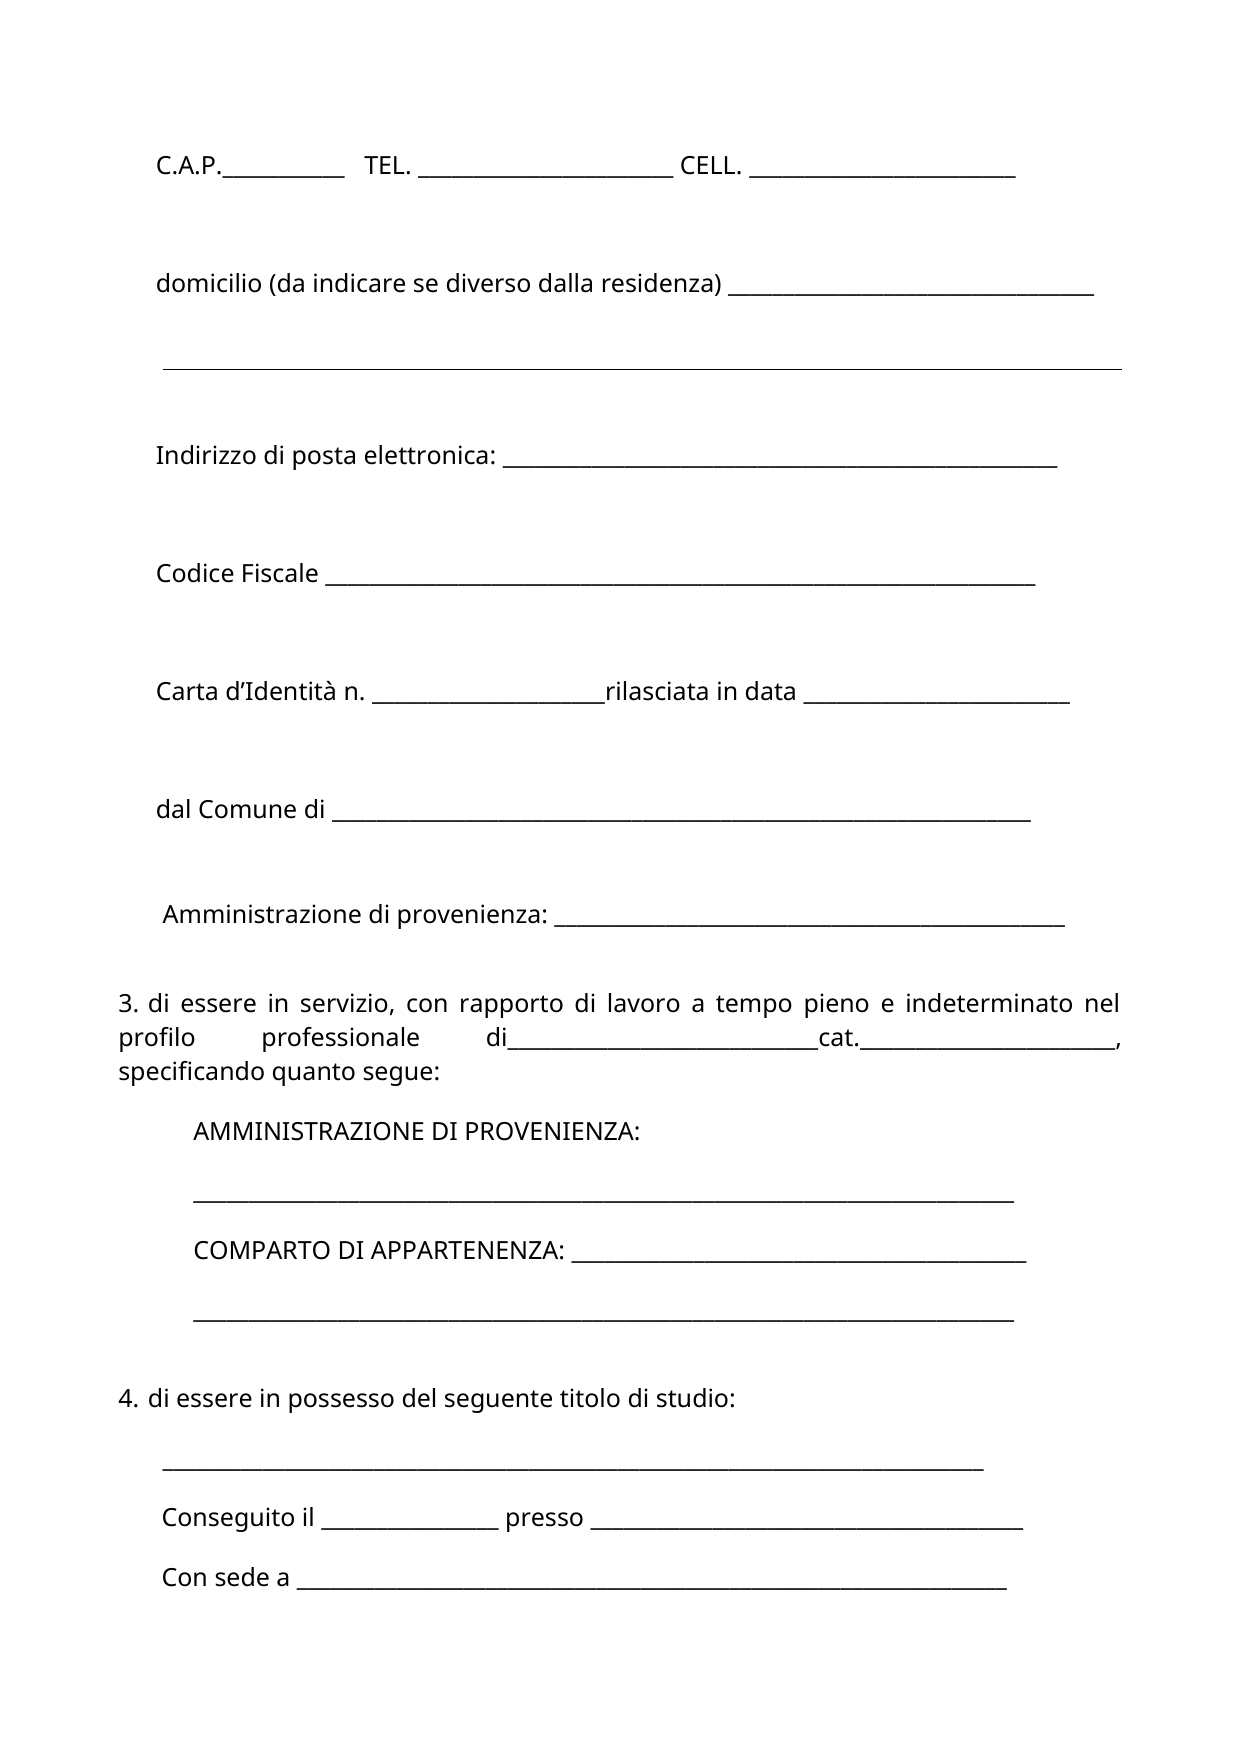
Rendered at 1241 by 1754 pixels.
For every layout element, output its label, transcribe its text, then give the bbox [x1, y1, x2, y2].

text Indirizzo di posta elettronica: __________________________________________________ [118, 438, 1122, 472]
text Amministrazione di provenienza: ______________________________________________ [162, 897, 1122, 931]
text C.A.P.___________ TEL. _______________________ CELL. ________________________ [118, 148, 1122, 182]
text Conseguito il ________________ presso _______________________________________ [161, 1500, 1122, 1534]
text 3. di essere in servizio, con rapporto di lavoro a tempo pieno e indeterminato nel profilo professionale di____________________________cat._______________________, specificando quanto segue: [118, 986, 1122, 1088]
text __________________________________________________________________________ [193, 1173, 1122, 1207]
text __________________________________________________________________________ [162, 1440, 1122, 1474]
text __________________________________________________________________________ [193, 1292, 1122, 1326]
text Carta d’Identità n. _____________________rilasciata in data ________________________ [118, 673, 1122, 707]
text COMPARTO DI APPARTENENZA: _________________________________________ [193, 1232, 1122, 1266]
text AMMINISTRAZIONE DI PROVENIENZA: [193, 1113, 1122, 1147]
text Codice Fiscale ________________________________________________________________ [118, 556, 1122, 589]
text Con sede a ________________________________________________________________ [161, 1559, 1122, 1593]
text dal Comune di _______________________________________________________________ [118, 791, 1122, 825]
list di essere in possesso del seguente titolo di studio: [118, 1381, 1122, 1415]
text domicilio (da indicare se diverso dalla residenza) _________________________________ [118, 266, 1122, 299]
